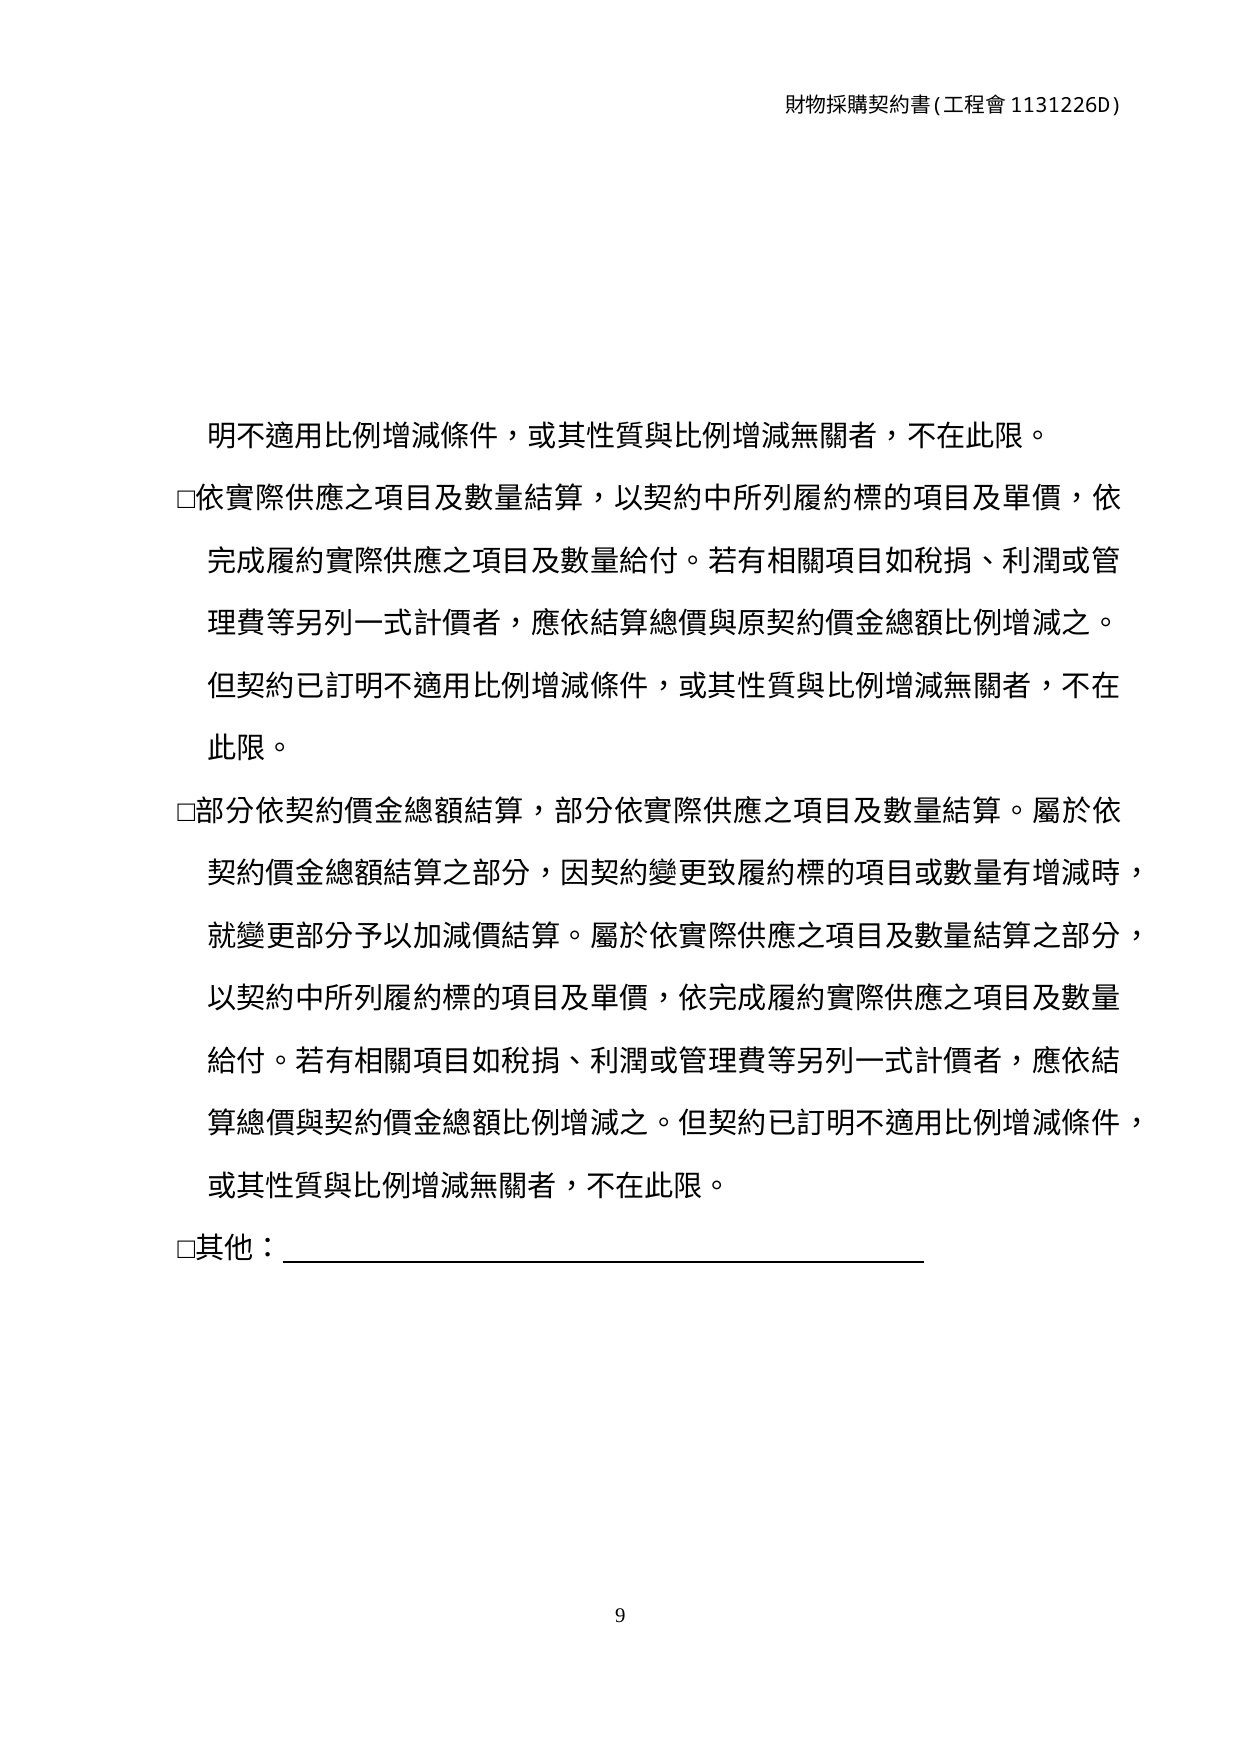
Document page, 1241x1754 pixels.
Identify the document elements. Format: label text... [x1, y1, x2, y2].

text □依實際供應之項目及數量結算，以契約中所列履約標的項目及單價，依完成履約實際供應之項目及數量給付。若有相關項目如稅捐、利潤或管理費等另列一式計價者，應依結算總價與原契約價金總額比例增減之。但契約已訂明不適用比例增減條件，或其性質與比例增減無關者，不在此限。 [177, 454, 1122, 767]
text □其他： [177, 1204, 1122, 1267]
text □部分依契約價金總額結算，部分依實際供應之項目及數量結算。屬於依契約價金總額結算之部分，因契約變更致履約標的項目或數量有增減時，就變更部分予以加減價結算。屬於依實際供應之項目及數量結算之部分，以契約中所列履約標的項目及單價，依完成履約實際供應之項目及數量給付。若有相關項目如稅捐、利潤或管理費等另列一式計價者，應依結算總價與契約價金總額比例增減之。但契約已訂明不適用比例增減條件，或其性質與比例增減無關者，不在此限。 [177, 767, 1122, 1204]
text 明不適用比例增減條件，或其性質與比例增減無關者，不在此限。 [177, 392, 1122, 454]
